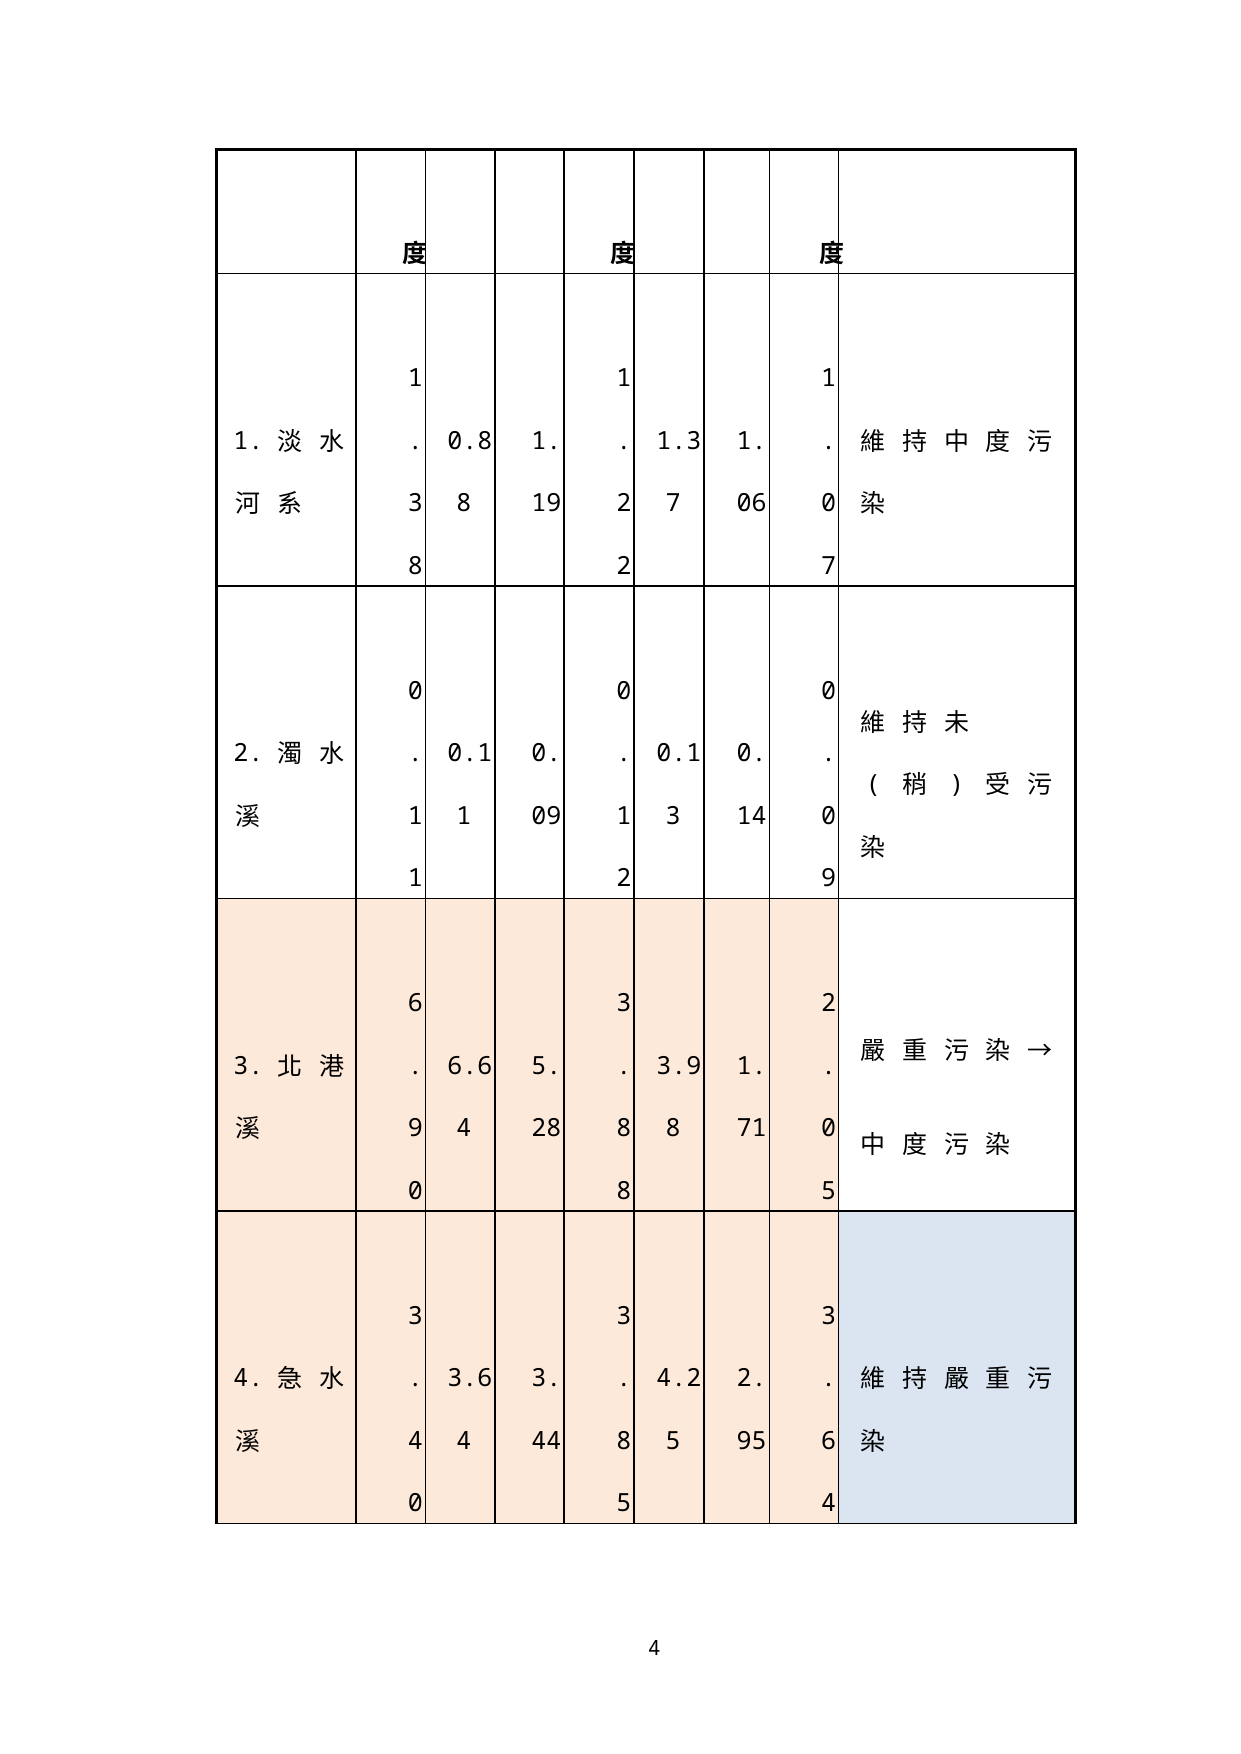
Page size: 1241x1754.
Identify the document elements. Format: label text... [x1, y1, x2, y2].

table_header [635, 151, 703, 273]
table_header [705, 151, 769, 273]
table_cell 1.22 [565, 274, 633, 585]
table_cell 3.北港溪 [218, 899, 355, 1210]
table_cell 0.09 [770, 587, 838, 898]
table_cell 0.09 [496, 587, 563, 898]
table_cell 6.90 [357, 899, 425, 1210]
table_cell 0.12 [565, 587, 633, 898]
table_cell 0.14 [705, 587, 769, 898]
table_cell 5.28 [496, 899, 563, 1210]
table_cell 2.95 [705, 1212, 769, 1523]
table_cell 2.05 [770, 899, 838, 1210]
table_cell 3.88 [565, 899, 633, 1210]
table_cell 1.38 [357, 274, 425, 585]
table_header [496, 151, 563, 273]
table_cell 1.淡水河系 [218, 274, 355, 585]
table_cell 6.64 [426, 899, 494, 1210]
table_cell 維持未(稍)受污染 [839, 587, 1074, 898]
table_cell 1.37 [635, 274, 703, 585]
table_cell 維持中度污染 [839, 274, 1074, 585]
table_cell 0.88 [426, 274, 494, 585]
table_header 106年度 [770, 151, 838, 273]
table_cell 嚴重污染→表單的頂端 中度污染表單的底部 [839, 899, 1074, 1210]
table_cell 4.25 [635, 1212, 703, 1523]
table_header 度 [565, 151, 633, 273]
table_header 度 [357, 151, 425, 273]
table_cell 0.11 [426, 587, 494, 898]
table_cell 3.44 [496, 1212, 563, 1523]
table_cell 3.64 [770, 1212, 838, 1523]
table_cell 1.19 [496, 274, 563, 585]
table_cell 1.07 [770, 274, 838, 585]
table_cell 1.71 [705, 899, 769, 1210]
table_cell 維持嚴重污染 [839, 1212, 1074, 1523]
table_cell 3.85 [565, 1212, 633, 1523]
table_header [218, 151, 355, 273]
table_cell 3.64 [426, 1212, 494, 1523]
table_cell 2.濁水溪 [218, 587, 355, 898]
table_header 100-106年度氨氮河川污染指標變化情形 [839, 151, 1074, 273]
table_header [426, 151, 494, 273]
table_cell 4.急水溪 [218, 1212, 355, 1523]
table_cell 3.98 [635, 899, 703, 1210]
table_cell 0.13 [635, 587, 703, 898]
table_cell 0.11 [357, 587, 425, 898]
table_cell 3.40 [357, 1212, 425, 1523]
table_cell 1.06 [705, 274, 769, 585]
